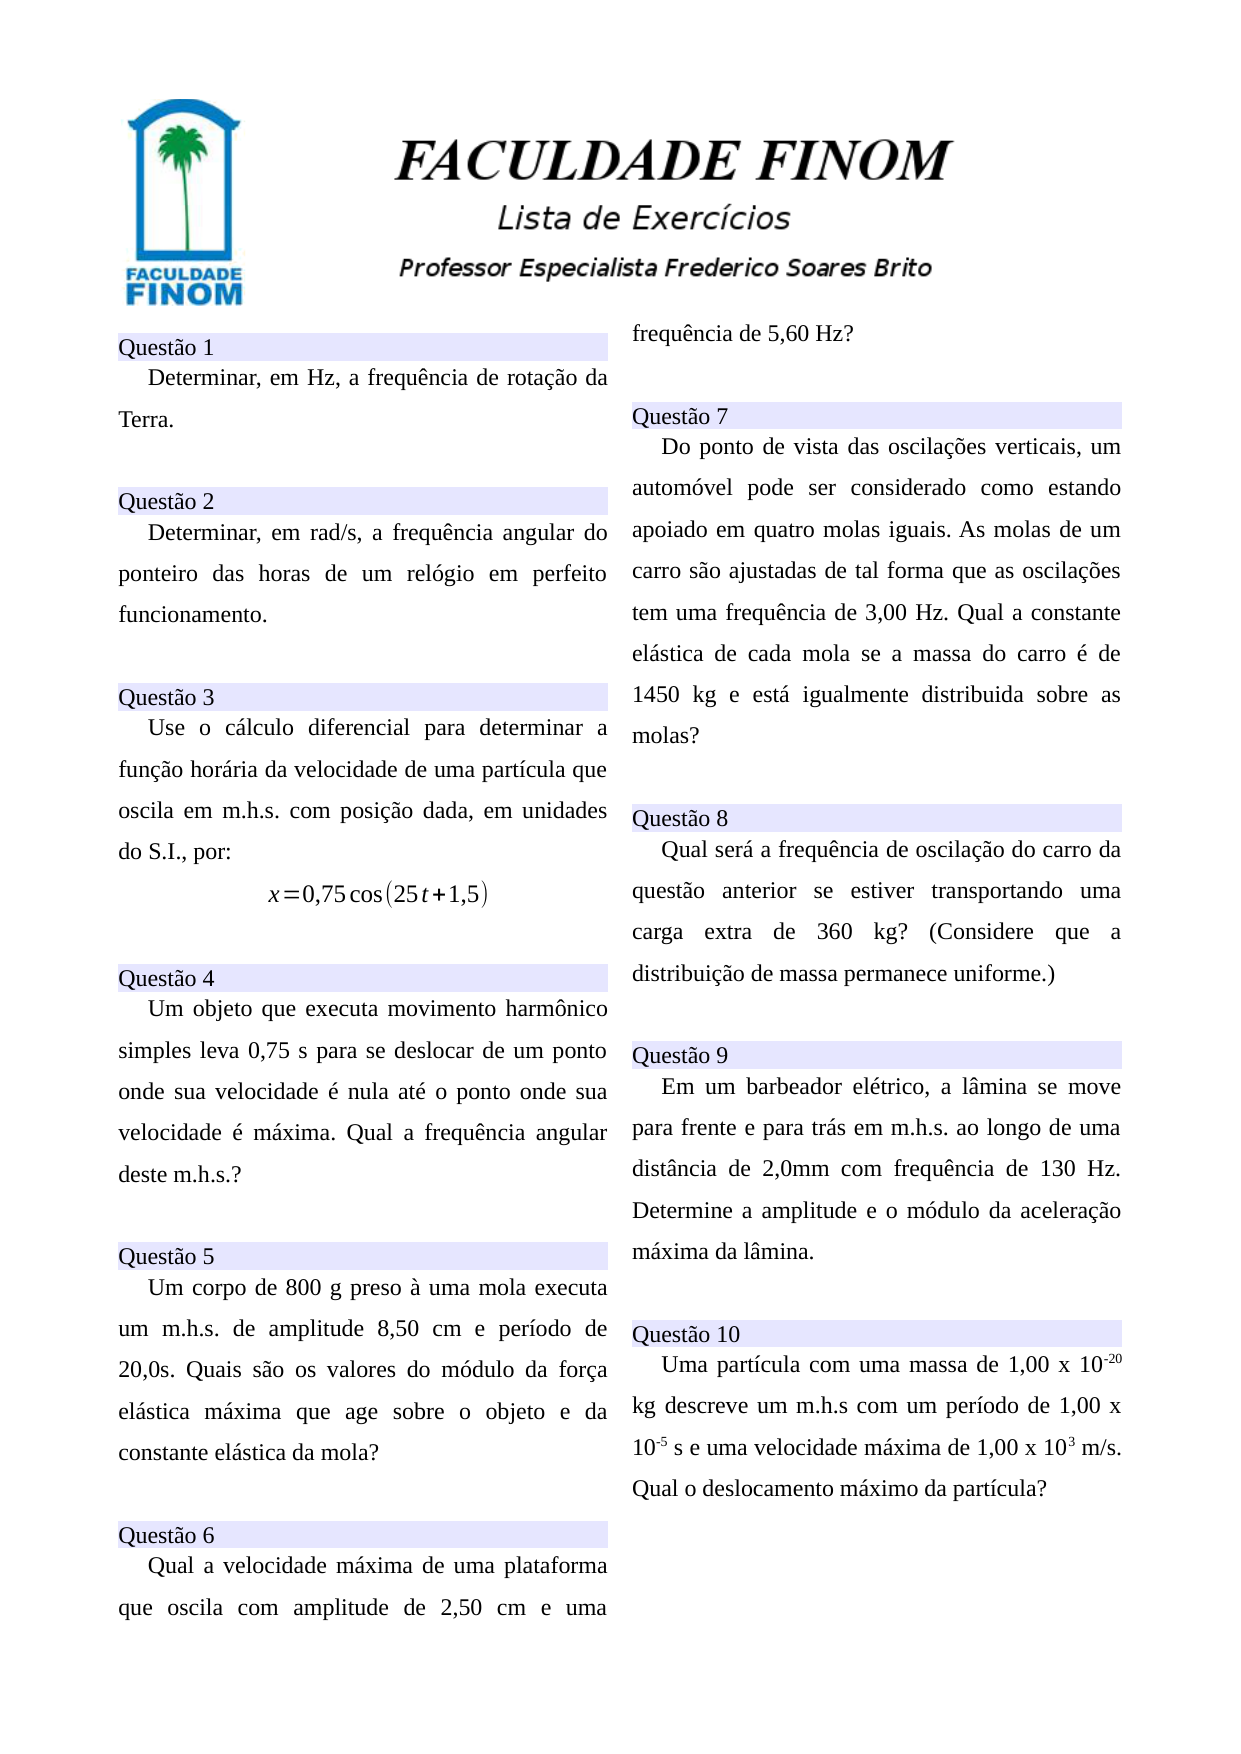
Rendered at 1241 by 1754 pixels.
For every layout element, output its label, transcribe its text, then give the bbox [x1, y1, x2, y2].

text Questão 4 [118, 964, 608, 992]
text Qual a velocidade máxima de uma plataforma que oscila com amplitude de 2,50 cm e uma [118, 1551, 608, 1620]
text Uma partícula com uma massa de 1,00 x 10-20 kg descreve um m.h.s com um período de 1,00 x 10-5 s e uma velocidade máxima de 1,00 x 103 m/s. Qual o deslocamento máximo da partícula? [632, 1350, 1122, 1502]
text Questão 5 [118, 1242, 608, 1270]
text Questão 3 [118, 683, 608, 711]
text Questão 6 [118, 1521, 608, 1548]
text Questão 1 [118, 333, 608, 361]
text Um corpo de 800 g preso à uma mola executa um m.h.s. de amplitude 8,50 cm e período de 20,0s. Quais são os valores do módulo da força elástica máxima que age sobre o objeto e da constante elástica da mola? [118, 1273, 608, 1466]
text Do ponto de vista das oscilações verticais, um automóvel pode ser considerado como estando apoiado em quatro molas iguais. As molas de um carro são ajustadas de tal forma que as oscilações tem uma frequência de 3,00 Hz. Qual a constante elástica de cada mola se a massa do carro é de 1450 kg e está igualmente distribuida sobre as molas? [632, 432, 1122, 749]
text Determinar, em Hz, a frequência de rotação da Terra. [118, 363, 608, 432]
text Questão 7 [632, 402, 1122, 429]
picture [120, 99, 1125, 306]
text Em um barbeador elétrico, a lâmina se move para frente e para trás em m.h.s. ao longo de uma distância de 2,0mm com frequência de 130 Hz. Determine a amplitude e o módulo da aceleração máxima da lâmina. [632, 1072, 1122, 1265]
text Use o cálculo diferencial para determinar a função horária da velocidade de uma partícula que oscila em m.h.s. com posição dada, em unidades do S.I., por: [118, 713, 608, 865]
text Questão 9 [632, 1041, 1122, 1069]
text Determinar, em rad/s, a frequência angular do ponteiro das horas de um relógio em perfeito funcionamento. [118, 518, 608, 628]
text Questão 10 [632, 1320, 1122, 1347]
text Um objeto que executa movimento harmônico simples leva 0,75 s para se deslocar de um ponto onde sua velocidade é nula até o ponto onde sua velocidade é máxima. Qual a frequência angular deste m.h.s.? [118, 994, 608, 1187]
text Questão 2 [118, 487, 608, 515]
text Questão 8 [632, 804, 1122, 832]
text frequência de 5,60 Hz? [632, 306, 1122, 347]
text Qual será a frequência de oscilação do carro da questão anterior se estiver transportando uma carga extra de 360 kg? (Considere que a distribuição de massa permanece uniforme.) [632, 834, 1122, 986]
